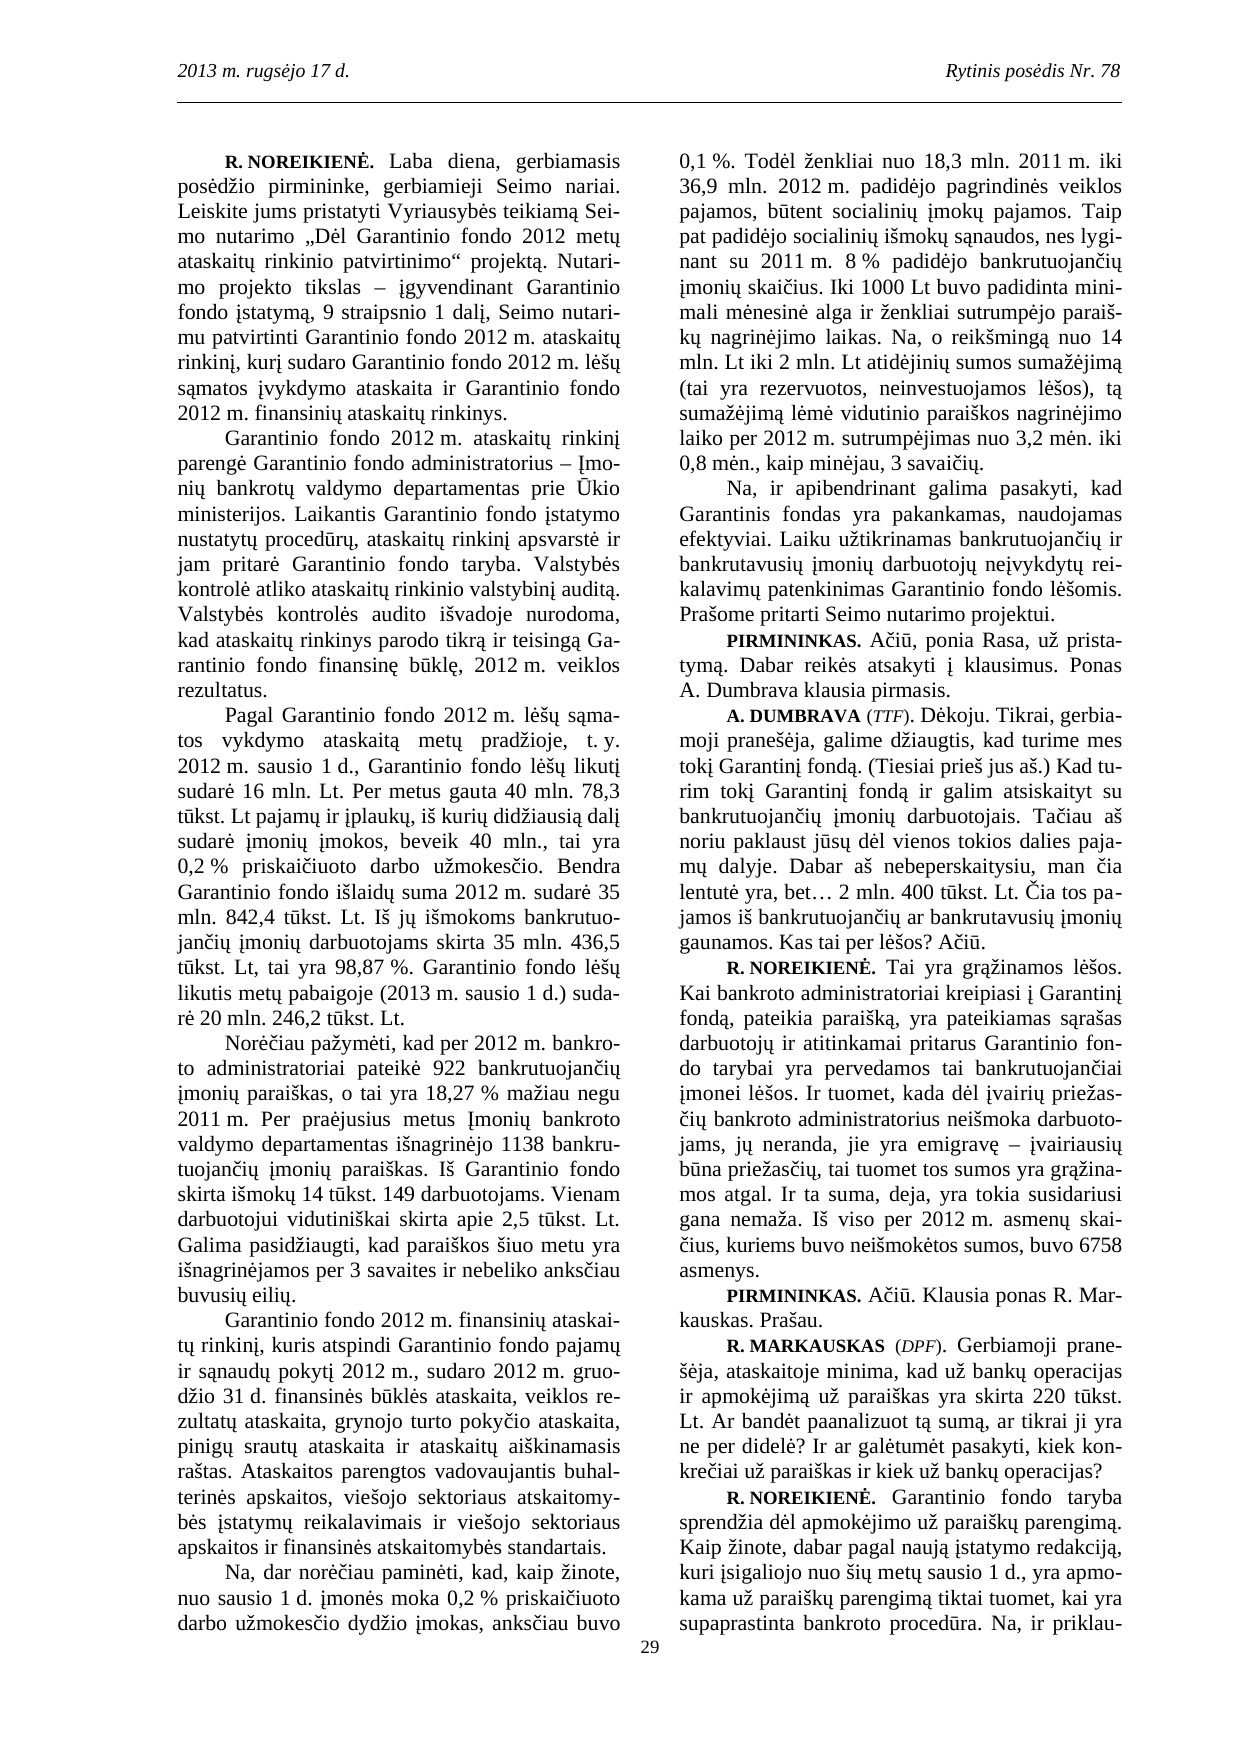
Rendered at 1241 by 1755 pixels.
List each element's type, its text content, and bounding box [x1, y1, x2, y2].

text R. NOREIKIENĖ. La­ba die­na, ger­bia­ma­sis po­sė­džio pir­mi­nin­ke, ger­bia­mie­ji Sei­mo na­riai. Leis­ki­te jums pri­sta­ty­ti Vy­riau­sy­bės tei­kia­mą Sei­mo nu­ta­ri­mo „Dėl Ga­ran­ti­nio fon­do 2012 me­tų ata­skai­tų rin­ki­nio pa­tvir­ti­ni­mo“ pro­jek­tą. Nu­ta­ri­mo pro­jek­to tiks­las – įgy­ven­di­nant Ga­ran­ti­nio fon­do įsta­ty­mą, 9 straips­nio 1 da­lį, Sei­mo nu­ta­ri­mu pa­tvir­tin­ti Ga­ran­ti­nio fon­do 2012 m. ata­skai­tų rin­ki­nį, ku­rį su­da­ro Ga­ran­ti­nio fon­do 2012 m. lė­šų są­ma­tos įvyk­dy­mo ata­skai­ta ir Ga­ran­ti­nio fon­do 2012 m. fi­nan­si­nių ata­skai­tų rin­ki­nys. [177, 148, 620, 425]
text Na, dar no­rė­čiau pa­mi­nė­ti, kad, kaip ži­no­te, nuo sau­sio 1 d. įmo­nės mo­ka 0,2 % pri­skai­čiuo­to dar­bo už­mo­kes­čio dy­džio įmo­kas, anks­čiau bu­vo [177, 1559, 620, 1635]
text R. NOREIKIENĖ. Ga­ran­ti­nio fon­do ta­ry­ba spren­džia dėl ap­mo­kė­ji­mo už pa­raiš­kų pa­ren­gi­mą. Kaip ži­no­te, da­bar pa­gal nau­ją įsta­ty­mo re­dak­ci­ją, ku­ri įsi­ga­lio­jo nuo šių me­tų sau­sio 1 d., yra ap­mo­ka­ma už pa­raiš­kų pa­ren­gi­mą tik­tai tuo­met, kai yra su­pap­ras­tin­ta ban­kro­to pro­ce­dū­ra. Na, ir pri­klau­ [679, 1484, 1122, 1635]
text PIRMININKAS. Ačiū. Klau­sia po­nas R. Mar­kaus­kas. Pra­šau. [679, 1282, 1122, 1332]
text Na, ir api­ben­dri­nant ga­li­ma pa­sa­ky­ti, kad Ga­ran­ti­nis fon­das yra pa­kan­ka­mas, nau­do­ja­mas efek­ty­viai. Lai­ku už­tik­ri­na­mas ban­kru­tuo­jan­čių ir ban­kru­ta­vu­sių įmo­nių dar­buo­to­jų ne­įvyk­dy­tų rei­ka­la­vi­mų pa­ten­ki­ni­mas Ga­ran­ti­nio fon­do lė­šo­mis. Pra­šo­me pri­tar­ti Sei­mo nu­ta­ri­mo pro­jek­tui. [679, 475, 1122, 627]
text Ga­ran­ti­nio fon­do 2012 m. ata­skai­tų rin­ki­nį pa­ren­gė Ga­ran­ti­nio fon­do ad­mi­nist­ra­to­rius – Įmo­nių ban­kro­tų val­dy­mo de­par­ta­men­tas prie Ūkio mi­nis­te­ri­jos. Lai­kan­tis Ga­ran­ti­nio fon­do įsta­ty­mo nu­sta­ty­tų pro­ce­dū­rų, ata­skai­tų rin­ki­nį ap­svars­tė ir jam pri­ta­rė Ga­ran­ti­nio fon­do ta­ry­ba. Vals­ty­bės kon­tro­lė at­li­ko ata­skai­tų rin­ki­nio vals­ty­bi­nį au­di­tą. Vals­ty­bės kon­tro­lės au­di­to iš­va­do­je nu­ro­do­ma, kad ata­skai­tų rin­ki­nys pa­ro­do tik­rą ir tei­sin­gą Ga­ran­ti­nio fon­do fi­nan­si­nę būk­lę, 2012 m. veik­los re­zul­ta­tus. [177, 425, 620, 702]
text A. DUMBRAVA (TTF). Dė­ko­ju. Tik­rai, ger­bia­mo­ji pra­ne­šė­ja, ga­li­me džiaug­tis, kad tu­ri­me mes to­kį Ga­ran­ti­nį fon­dą. (Tie­siai prieš jus aš.) Kad tu­rim to­kį Ga­ran­ti­nį fon­dą ir ga­lim at­si­skai­tyt su ban­kru­tuo­jan­čių įmo­nių dar­buo­to­jais. Ta­čiau aš no­riu pa­klaust jū­sų dėl vie­nos to­kios da­lies pa­ja­mų da­ly­je. Da­bar aš ne­be­per­skai­ty­siu, man čia len­tu­tė yra, bet… 2 mln. 400 tūkst. Lt. Čia tos pa­ja­mos iš ban­kru­tuo­jan­čių ar ban­kru­ta­vu­sių įmo­nių gau­na­mos. Kas tai per lė­šos? Ačiū. [679, 702, 1122, 954]
text Pa­gal Ga­ran­ti­nio fon­do 2012 m. lė­šų są­ma­tos vyk­dy­mo ata­skai­tą me­tų pra­džio­je, t. y. 2012 m. sau­sio 1 d., Ga­ran­ti­nio fon­do lė­šų li­ku­tį su­da­rė 16 mln. Lt. Per metus gau­ta 40 mln. 78,3 tūkst. Lt pa­ja­mų ir įplau­kų, iš ku­rių di­džiau­sią da­lį su­da­rė įmo­nių įmo­kos, be­veik 40 mln., tai yra 0,2 % pri­skai­čiuo­to dar­bo už­mo­kes­čio. Ben­dra Ga­ran­ti­nio fon­do iš­lai­dų su­ma 2012 m. su­da­rė 35 mln. 842,4 tūkst. Lt. Iš jų iš­mo­koms ban­kru­tuo­jan­čių įmo­nių dar­buo­to­jams skir­ta 35 mln. 436,5 tūkst. Lt, tai yra 98,87 %. Ga­ran­ti­nio fon­do lė­šų li­ku­tis me­tų pa­bai­go­je (2013 m. sau­sio 1 d.) su­da­rė 20 mln. 246,2 tūkst. Lt. [177, 702, 620, 1030]
text R. NOREIKIENĖ. Tai yra grą­ži­na­mos lė­šos. Kai ban­kro­to ad­mi­nist­ra­to­riai krei­pia­si į Ga­ran­ti­nį fon­dą, pa­tei­kia pa­raiš­ką, yra pa­tei­kia­mas są­ra­šas dar­buo­to­jų ir ati­tin­ka­mai pri­ta­rus Ga­ran­ti­nio fon­do ta­ry­bai yra per­ve­da­mos tai ban­kru­tuo­jan­čiai įmo­nei lė­šos. Ir tuo­met, ka­da dėl įvai­rių prie­žas­čių ban­kro­to ad­mi­nist­ra­to­rius ne­iš­mo­ka dar­buo­to­jams, jų ne­ran­da, jie yra emig­ra­vę – įvai­riau­sių bū­na prie­žas­čių, tai tuo­met tos su­mos yra grą­ži­na­mos at­gal. Ir ta su­ma, de­ja, yra to­kia su­si­da­riu­si ga­na ne­ma­ža. Iš vi­so per 2012 m. as­me­nų skai­čius, ku­riems bu­vo ne­iš­mo­kė­tos su­mos, bu­vo 6758 as­me­nys. [679, 954, 1122, 1282]
text PIRMININKAS. Ačiū, po­nia Ra­sa, už pri­sta­ty­mą. Da­bar rei­kės at­sa­ky­ti į klau­si­mus. Po­nas A. Dumb­ra­va klau­sia pir­ma­sis. [679, 627, 1122, 702]
text Ga­ran­ti­nio fon­do 2012 m. fi­nan­si­nių ata­skai­tų rin­ki­nį, ku­ris at­spin­di Ga­ran­ti­nio fon­do pa­ja­mų ir są­nau­dų po­ky­tį 2012 m., su­da­ro 2012 m. gruo­džio 31 d. fi­nan­si­nės būk­lės ata­skai­ta, veik­los re­zul­ta­tų ata­skai­ta, gry­no­jo tur­to po­ky­čio ata­skai­ta, pi­ni­gų srau­tų ata­skai­ta ir ata­skai­tų aiš­ki­na­ma­sis raš­tas. Ata­skai­tos pa­reng­tos va­do­vau­jan­tis bu­hal­te­ri­nės ap­skai­tos, vie­šo­jo sek­to­riaus at­skai­to­my­bės įsta­ty­mų rei­ka­la­vi­mais ir vie­šo­jo sek­to­riaus ap­skai­tos ir fi­nan­si­nės at­skai­to­my­bės stan­dar­tais. [177, 1307, 620, 1559]
text No­rė­čiau pa­žy­mė­ti, kad per 2012 m. ban­kro­to ad­mi­nist­ra­to­riai pa­tei­kė 922 ban­kru­tuo­jan­čių įmo­nių pa­raiš­kas, o tai yra 18,27 % ma­žiau ne­gu 2011 m. Per pra­ėju­sius me­tus Įmo­nių ban­kro­to val­dy­mo de­par­ta­men­tas iš­nag­ri­nė­jo 1138 ban­kru­tuo­jan­čių įmo­nių pa­raiš­kas. Iš Ga­ran­ti­nio fon­do skir­ta iš­mo­kų 14 tūkst. 149 dar­buo­to­jams. Vie­nam dar­buo­to­jui vi­du­ti­niš­kai skir­ta apie 2,5 tūkst. Lt. Ga­li­ma pa­si­džiaug­ti, kad pa­raiš­kos šiuo me­tu yra iš­nag­ri­nė­ja­mos per 3 sa­vai­tes ir ne­be­li­ko anks­čiau bu­vu­sių ei­lių. [177, 1030, 620, 1307]
text R. MARKAUSKAS (DPF). Ger­bia­mo­ji pra­ne­šė­ja, ata­skai­to­je mi­ni­ma, kad už ban­kų ope­ra­ci­jas ir ap­mo­kė­ji­mą už pa­raiš­kas yra skir­ta 220 tūkst. Lt. Ar ban­dėt pa­ana­li­zuot tą su­mą, ar tik­rai ji yra ne per di­de­lė? Ir ar ga­lė­tu­mėt pa­sa­ky­ti, kiek kon­kre­čiai už pa­raiš­kas ir kiek už ban­kų ope­ra­ci­jas? [679, 1332, 1122, 1484]
text 0,1 %. To­dėl žen­kliai nuo 18,3 mln. 2011 m. iki 36,9 mln. 2012 m. pa­di­dė­jo pa­grin­di­nės veik­los pa­ja­mos, bū­tent so­cia­li­nių įmo­kų pa­ja­mos. Taip pat pa­di­dė­jo so­cia­li­nių iš­mo­kų są­nau­dos, nes ly­gi­nant su 2011 m. 8 % pa­di­dė­jo ban­kru­tuo­jan­čių įmo­nių skai­čius. Iki 1000 Lt bu­vo pa­di­din­ta mi­ni­ma­li mė­ne­si­nė al­ga ir žen­kliai su­trum­pė­jo pa­raiš­kų nag­ri­nė­ji­mo lai­kas. Na, o reikš­min­gą nuo 14 mln. Lt iki 2 mln. Lt ati­dė­ji­nių su­mos su­ma­žė­ji­mą (tai yra re­zer­vuo­tos, ne­in­ves­tuo­ja­mos lė­šos), tą su­ma­žė­ji­mą lė­mė vi­du­ti­nio pa­raiš­kos nag­ri­nė­ji­mo lai­ko per 2012 m. su­trum­pė­ji­mas nuo 3,2 mėn. iki 0,8 mėn., kaip mi­nė­jau, 3 sa­vai­čių. [679, 148, 1122, 475]
